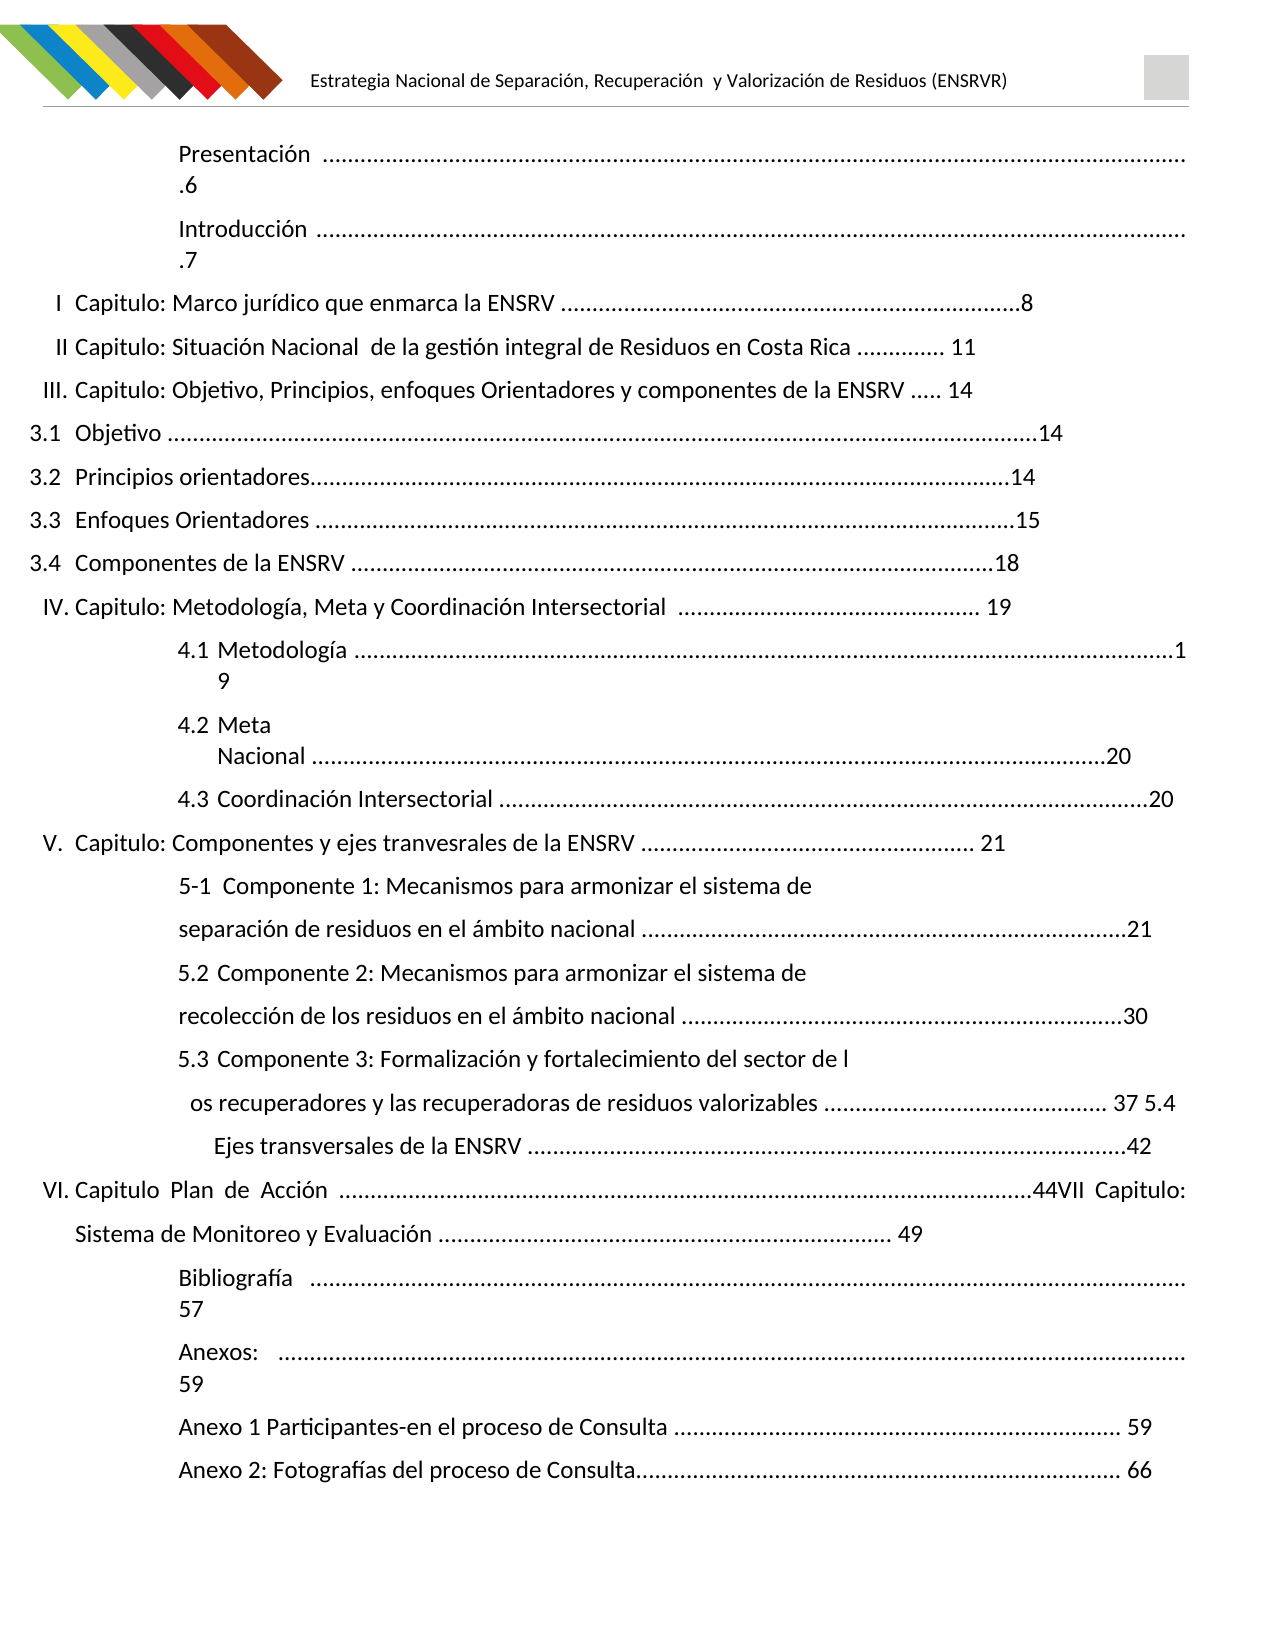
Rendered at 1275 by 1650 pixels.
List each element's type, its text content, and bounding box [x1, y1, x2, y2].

list Capitulo: Componentes y ejes tranvesrales de la ENSRV ..................................................... 21 [43, 827, 1188, 857]
list Capitulo: Marco jurídico que enmarca la ENSRV .........................................................................8 [55, 287, 1188, 318]
list Meta Nacional ..............................................................................................................................20 [177, 709, 1188, 771]
text Anexo 2: Fotografías del proceso de Consulta............................................................................. 66 [178, 1454, 1188, 1485]
list Coordinación Intersectorial .......................................................................................................20 [177, 783, 1188, 814]
list Capitulo Plan de Acción ..............................................................................................................44VII Capitulo: Sistema de Monitoreo y Evaluación ........................................................................ 49 [43, 1174, 1188, 1248]
text Presentación ..........................................................................................................................................6 [178, 138, 1188, 200]
list Capitulo: Situación Nacional de la gestión integral de Residuos en Costa Rica .............. 11 [55, 331, 1188, 361]
text recolección de los residuos en el ámbito nacional ......................................................................30 [178, 1000, 1188, 1031]
list Componente 2: Mecanismos para armonizar el sistema de [177, 957, 1188, 987]
list Enfoques Orientadores ...............................................................................................................15 [29, 504, 1188, 535]
list Componente 3: Formalización y fortalecimiento del sector de l [177, 1043, 1188, 1074]
text Introducción ...........................................................................................................................................7 [178, 213, 1188, 275]
list Capitulo: Objetivo, Principios, enfoques Orientadores y componentes de la ENSRV ..... 14 [43, 374, 1188, 405]
list Capitulo: Metodología, Meta y Coordinación Intersectorial ................................................ 19 [43, 591, 1188, 621]
text separación de residuos en el ámbito nacional .............................................................................21 [178, 913, 1188, 944]
text Anexos: ................................................................................................................................................59 [178, 1336, 1188, 1398]
list Objetivo ..........................................................................................................................................14 [29, 417, 1188, 448]
text Anexo 1 Participantes-en el proceso de Consulta ....................................................................... 59 [178, 1411, 1188, 1442]
text Bibliografía ...........................................................................................................................................57 [178, 1262, 1188, 1323]
text 5-1 Componente 1: Mecanismos para armonizar el sistema de [178, 870, 1188, 901]
list Componentes de la ENSRV ......................................................................................................18 [29, 547, 1188, 578]
text os recuperadores y las recuperadoras de residuos valorizables ............................................. 37 5.4 Ejes transversales de la ENSRV ...............................................................................................42 [178, 1087, 1188, 1161]
list Metodología ..................................................................................................................................19 [177, 634, 1188, 696]
list Principios orientadores...............................................................................................................14 [29, 461, 1188, 491]
